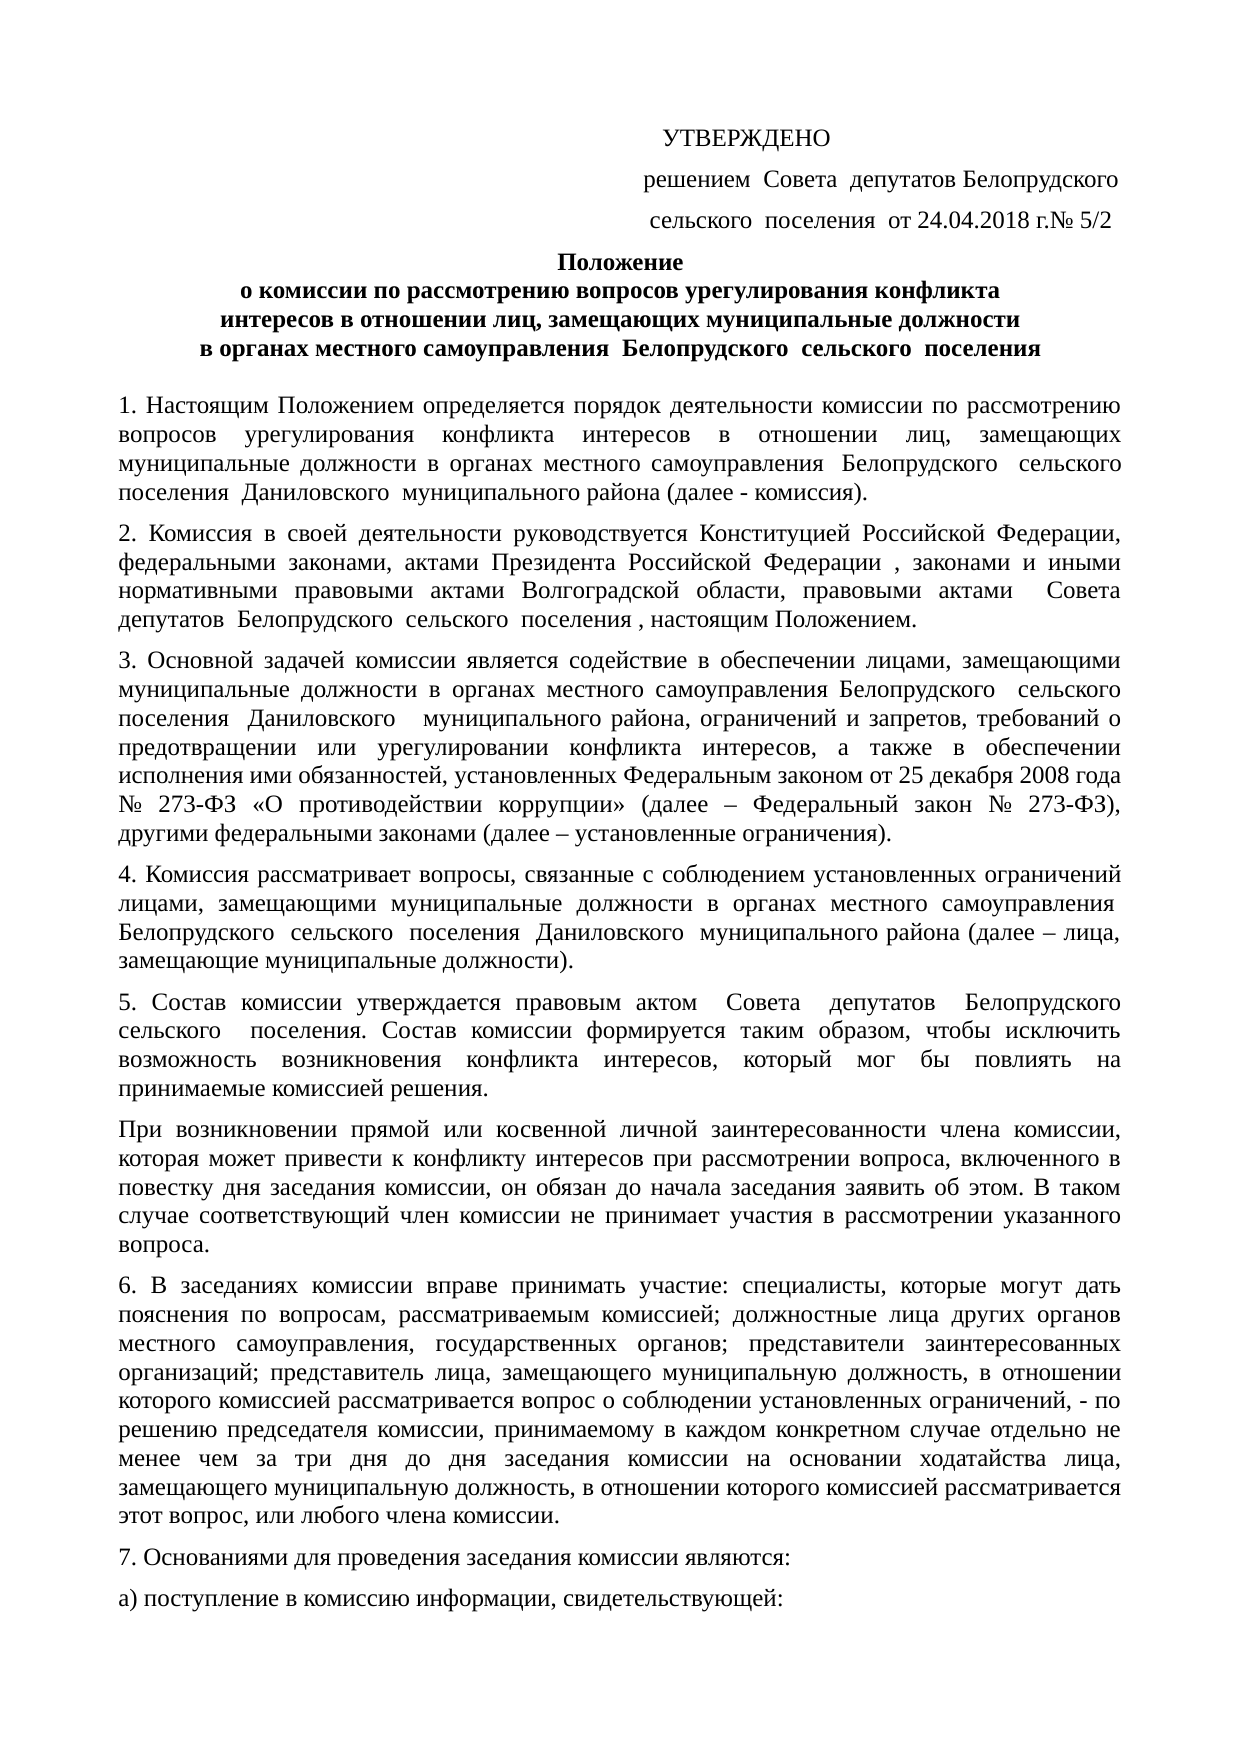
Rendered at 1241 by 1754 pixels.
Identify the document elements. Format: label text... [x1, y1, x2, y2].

text При возникновении прямой или косвенной личной заинтересованности члена комиссии, которая может привести к конфликту интересов при рассмотрении вопроса, включенного в повестку дня заседания комиссии, он обязан до начала заседания заявить об этом. В таком случае соответствующий член комиссии не принимает участия в рассмотрении указанного вопроса. [118, 1114, 1122, 1258]
text Положение [118, 247, 1122, 275]
text 6. В заседаниях комиссии вправе принимать участие: специалисты, которые могут дать пояснения по вопросам, рассматриваемым комиссией; должностные лица других органов местного самоуправления, государственных органов; представители заинтересованных организаций; представитель лица, замещающего муниципальную должность, в отношении которого комиссией рассматривается вопрос о соблюдении установленных ограничений, - по решению председателя комиссии, принимаемому в каждом конкретном случае отдельно не менее чем за три дня до дня заседания комиссии на основании ходатайства лица, замещающего муниципальную должность, в отношении которого комиссией рассматривается этот вопрос, или любого члена комиссии. [118, 1270, 1122, 1529]
text а) поступление в комиссию информации, свидетельствующей: [118, 1583, 1122, 1612]
text интересов в отношении лиц, замещающих муниципальные должности [118, 304, 1122, 333]
text в органах местного самоуправления Белопрудского сельского поселения [118, 333, 1122, 362]
text 4. Комиссия рассматривает вопросы, связанные с соблюдением установленных ограничений лицами, замещающими муниципальные должности в органах местного самоуправления Белопрудского сельского поселения Даниловского муниципального района (далее – лица, замещающие муниципальные должности). [118, 859, 1122, 974]
text 2. Комиссия в своей деятельности руководствуется Конституцией Российской Федерации, федеральными законами, актами Президента Российской Федерации , законами и иными нормативными правовыми актами Волгоградской области, правовыми актами Совета депутатов Белопрудского сельского поселения , настоящим Положением. [118, 518, 1122, 633]
text 1. Настоящим Положением определяется порядок деятельности комиссии по рассмотрению вопросов урегулирования конфликта интересов в отношении лиц, замещающих муниципальные должности в органах местного самоуправления Белопрудского сельского поселения Даниловского муниципального района (далее - комиссия). [118, 390, 1122, 505]
text сельского поселения от 24.04.2018 г.№ 5/2 [118, 205, 1122, 234]
text решением Совета депутатов Белопрудского [118, 164, 1122, 193]
text 5. Состав комиссии утверждается правовым актом Совета депутатов Белопрудского сельского поселения. Состав комиссии формируется таким образом, чтобы исключить возможность возникновения конфликта интересов, который мог бы повлиять на принимаемые комиссией решения. [118, 987, 1122, 1102]
text 3. Основной задачей комиссии является содействие в обеспечении лицами, замещающими муниципальные должности в органах местного самоуправления Белопрудского сельского поселения Даниловского муниципального района, ограничений и запретов, требований о предотвращении или урегулировании конфликта интересов, а также в обеспечении исполнения ими обязанностей, установленных Федеральным законом от 25 декабря 2008 года № 273-ФЗ «О противодействии коррупции» (далее – Федеральный закон № 273-ФЗ), другими федеральными законами (далее – установленные ограничения). [118, 645, 1122, 847]
text УТВЕРЖДЕНО [118, 123, 1122, 152]
text 7. Основаниями для проведения заседания комиссии являются: [118, 1542, 1122, 1570]
text о комиссии по рассмотрению вопросов урегулирования конфликта [118, 275, 1122, 304]
